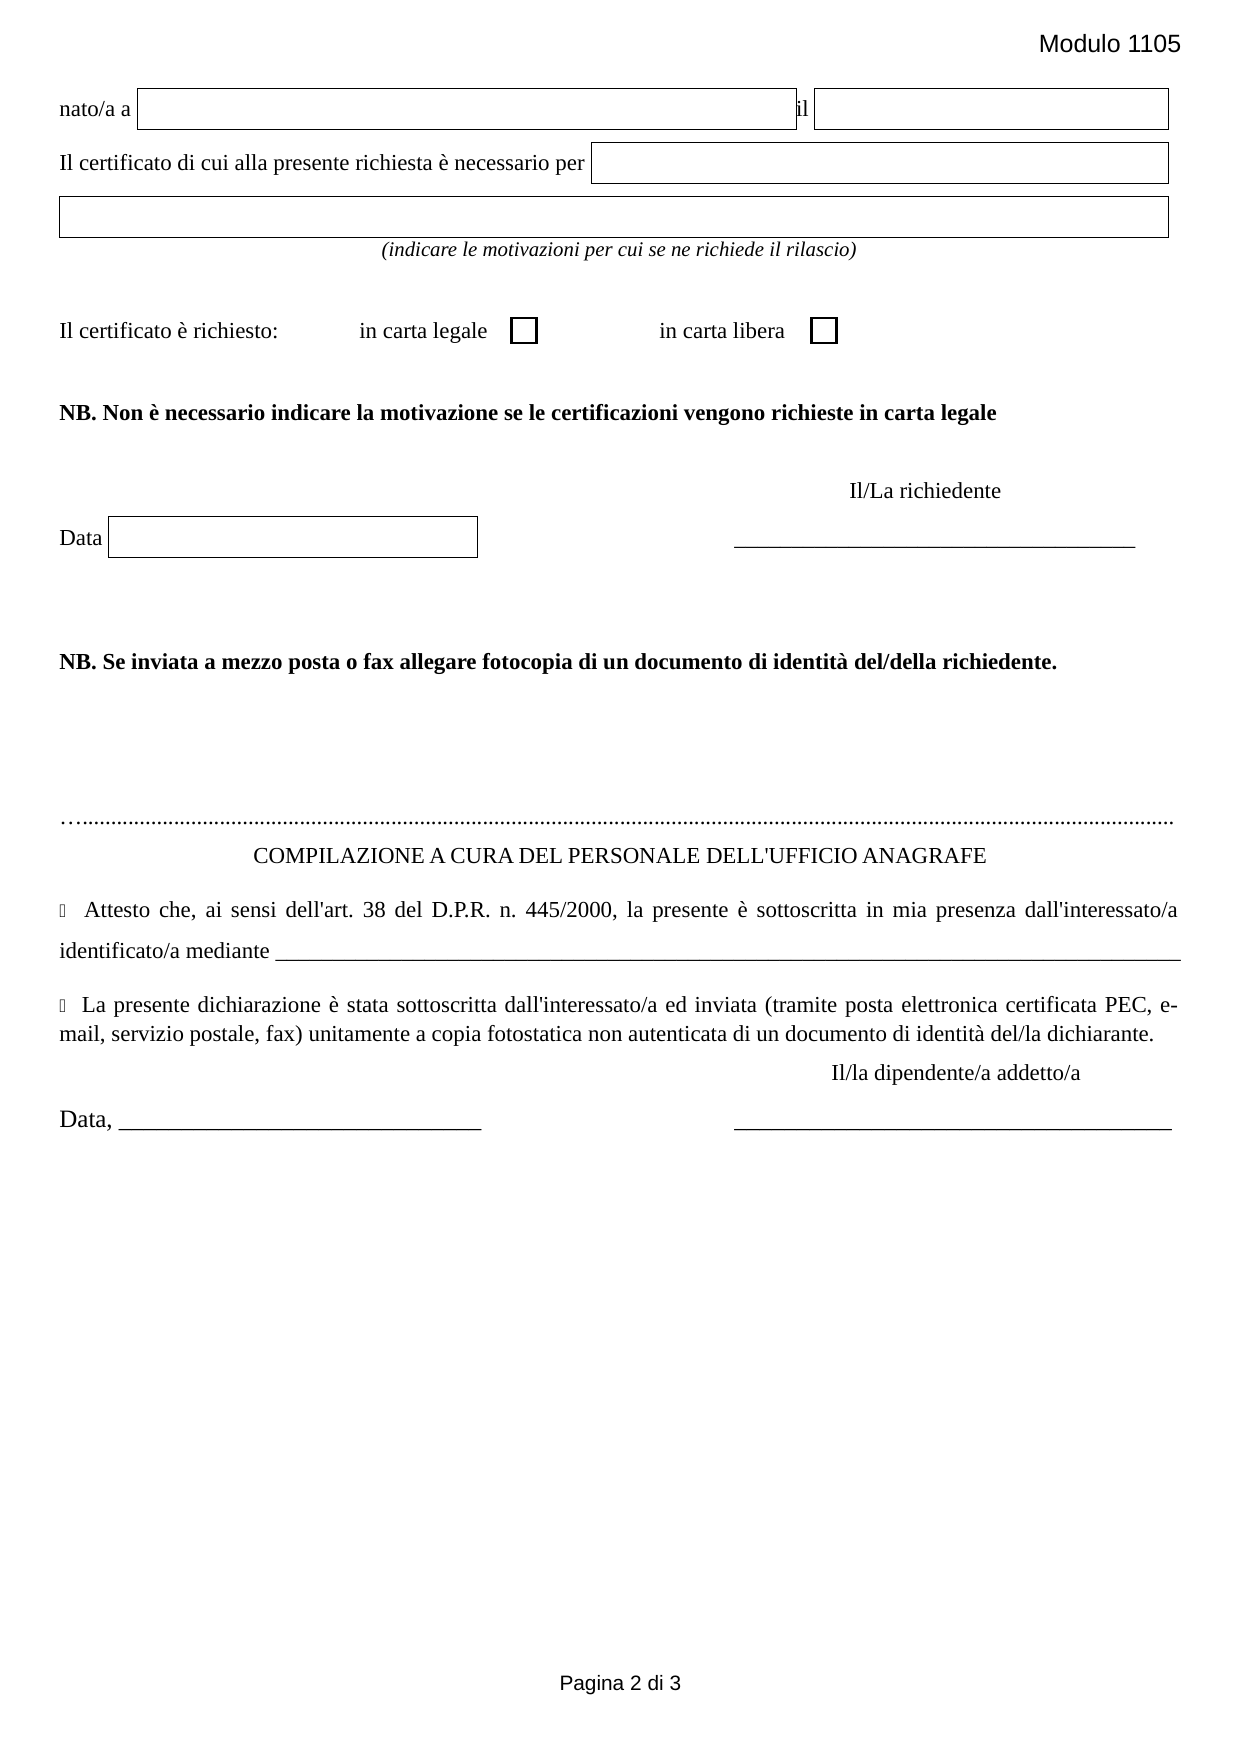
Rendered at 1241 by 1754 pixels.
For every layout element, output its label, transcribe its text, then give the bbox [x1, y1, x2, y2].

text (indicare le motivazioni per cui se ne richiede il rilascio) [59, 237, 1181, 261]
text Il/la dipendente/a addetto/a [59, 1059, 1181, 1086]
text Data [59, 516, 108, 557]
text ___________________________________ [478, 516, 1181, 557]
text Il certificato di cui alla presente richiesta è necessario per [59, 142, 591, 183]
text  Attesto che, ai sensi dell'art. 38 del D.P.R. n. 445/2000, la presente è sottoscritta in mia presenza dall'interessato/a identificato/a mediante _______________________________________________________________________________ [59, 881, 1181, 963]
text  La presente dichiarazione è stata sottoscritta dall'interessato/a ed inviata (tramite posta elettronica certificata PEC, e-mail, servizio postale, fax) unitamente a copia fotostatica non autenticata di un documento di identità del/la dichiarante. [59, 988, 1181, 1047]
text il [797, 88, 814, 129]
text NB. Non è necessario indicare la motivazione se le certificazioni vengono richieste in carta legale [59, 399, 1181, 426]
text Data, _____________________________ ___________________________________ [59, 1104, 1181, 1133]
text nato/a a [59, 88, 137, 129]
text [1169, 88, 1181, 129]
text …............................................................................................................................................................................................... [59, 803, 1181, 829]
text Il certificato è richiesto: in carta legale in carta libera [59, 312, 1181, 348]
text Il/La richiedente [59, 477, 1181, 503]
text COMPILAZIONE A CURA DEL PERSONALE DELL'UFFICIO ANAGRAFE [59, 842, 1181, 868]
text NB. Se inviata a mezzo posta o fax allegare fotocopia di un documento di identità del/della richiedente. [59, 648, 1181, 674]
